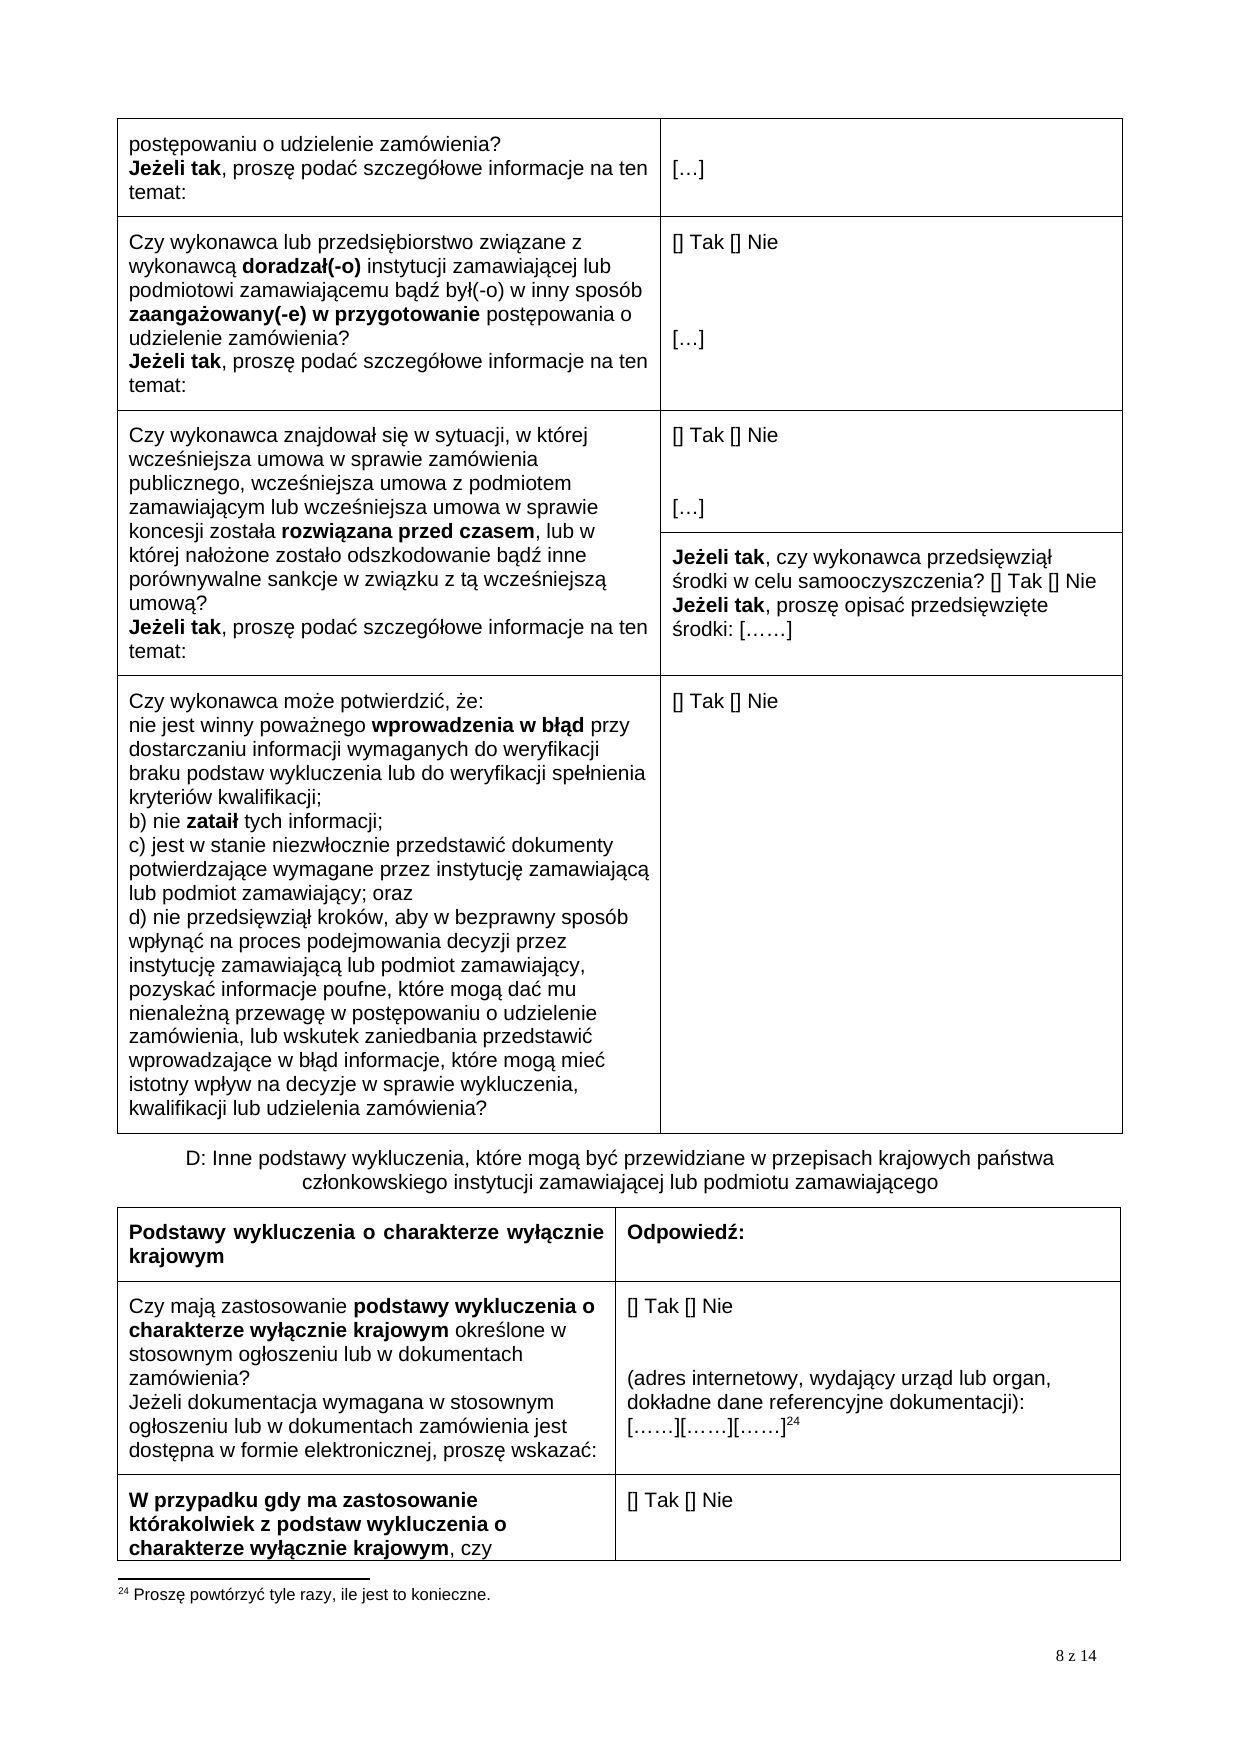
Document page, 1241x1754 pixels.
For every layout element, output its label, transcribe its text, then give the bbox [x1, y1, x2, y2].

table_cell Czy wykonawca może potwierdzić, że: nie jest winny poważnego wprowadzenia w błąd przy dostarczaniu informacji wymaganych do weryfikacji braku podstaw wykluczenia lub do weryfikacji spełnienia kryteriów kwalifikacji; b) nie zataił tych informacji; c) jest w stanie niezwłocznie przedstawić dokumenty potwierdzające wymagane przez instytucję zamawiającą lub podmiot zamawiający; oraz d) nie przedsięwziął kroków, aby w bezprawny sposób wpłynąć na proces podejmowania decyzji przez instytucję zamawiającą lub podmiot zamawiający, pozyskać informacje poufne, które mogą dać mu nienależną przewagę w postępowaniu o udzielenie zamówienia, lub wskutek zaniedbania przedstawić wprowadzające w błąd informacje, które mogą mieć istotny wpływ na decyzje w sprawie wykluczenia, kwalifikacji lub udzielenia zamówienia? [118, 676, 660, 1133]
text D: Inne podstawy wykluczenia, które mogą być przewidziane w przepisach krajowych państwa członkowskiego instytucji zamawiającej lub podmiotu zamawiającego [118, 1146, 1122, 1194]
table_header Odpowiedź: [616, 1208, 1120, 1281]
table_cell W przypadku gdy ma zastosowanie którakolwiek z podstaw wykluczenia o charakterze wyłącznie krajowym, czy [118, 1475, 615, 1560]
table_cell Czy wykonawca lub przedsiębiorstwo związane z wykonawcą doradzał(-o) instytucji zamawiającej lub podmiotowi zamawiającemu bądź był(-o) w inny sposób zaangażowany(-e) w przygotowanie postępowania o udzielenie zamówienia? Jeżeli tak, proszę podać szczegółowe informacje na ten temat: [118, 217, 660, 410]
table_cell [] Tak [] Nie [661, 676, 1122, 1133]
table_header Podstawy wykluczenia o charakterze wyłącznie krajowym [118, 1208, 615, 1281]
table_cell Jeżeli tak, czy wykonawca przedsięwziął środki w celu samooczyszczenia? [] Tak [] Nie Jeżeli tak, proszę opisać przedsięwzięte środki: [……] [661, 533, 1122, 675]
table_cell [] Tak [] Nie [616, 1475, 1120, 1560]
table_cell [] Tak [] Nie […] [661, 411, 1122, 532]
table_cell [] Tak [] Nie (adres internetowy, wydający urząd lub organ, dokładne dane referencyjne dokumentacji): [……][……][……] [616, 1282, 1120, 1474]
table_cell Czy mają zastosowanie podstawy wykluczenia o charakterze wyłącznie krajowym określone w stosownym ogłoszeniu lub w dokumentach zamówienia? Jeżeli dokumentacja wymagana w stosownym ogłoszeniu lub w dokumentach zamówienia jest dostępna w formie elektronicznej, proszę wskazać: [118, 1282, 615, 1474]
table_cell […] [661, 119, 1122, 216]
table_cell postępowaniu o udzielenie zamówienia? Jeżeli tak, proszę podać szczegółowe informacje na ten temat: [118, 119, 660, 216]
table_cell Czy wykonawca znajdował się w sytuacji, w której wcześniejsza umowa w sprawie zamówienia publicznego, wcześniejsza umowa z podmiotem zamawiającym lub wcześniejsza umowa w sprawie koncesji została rozwiązana przed czasem, lub w której nałożone zostało odszkodowanie bądź inne porównywalne sankcje w związku z tą wcześniejszą umową? Jeżeli tak, proszę podać szczegółowe informacje na ten temat: [118, 411, 660, 675]
table_cell [] Tak [] Nie […] [661, 217, 1122, 410]
